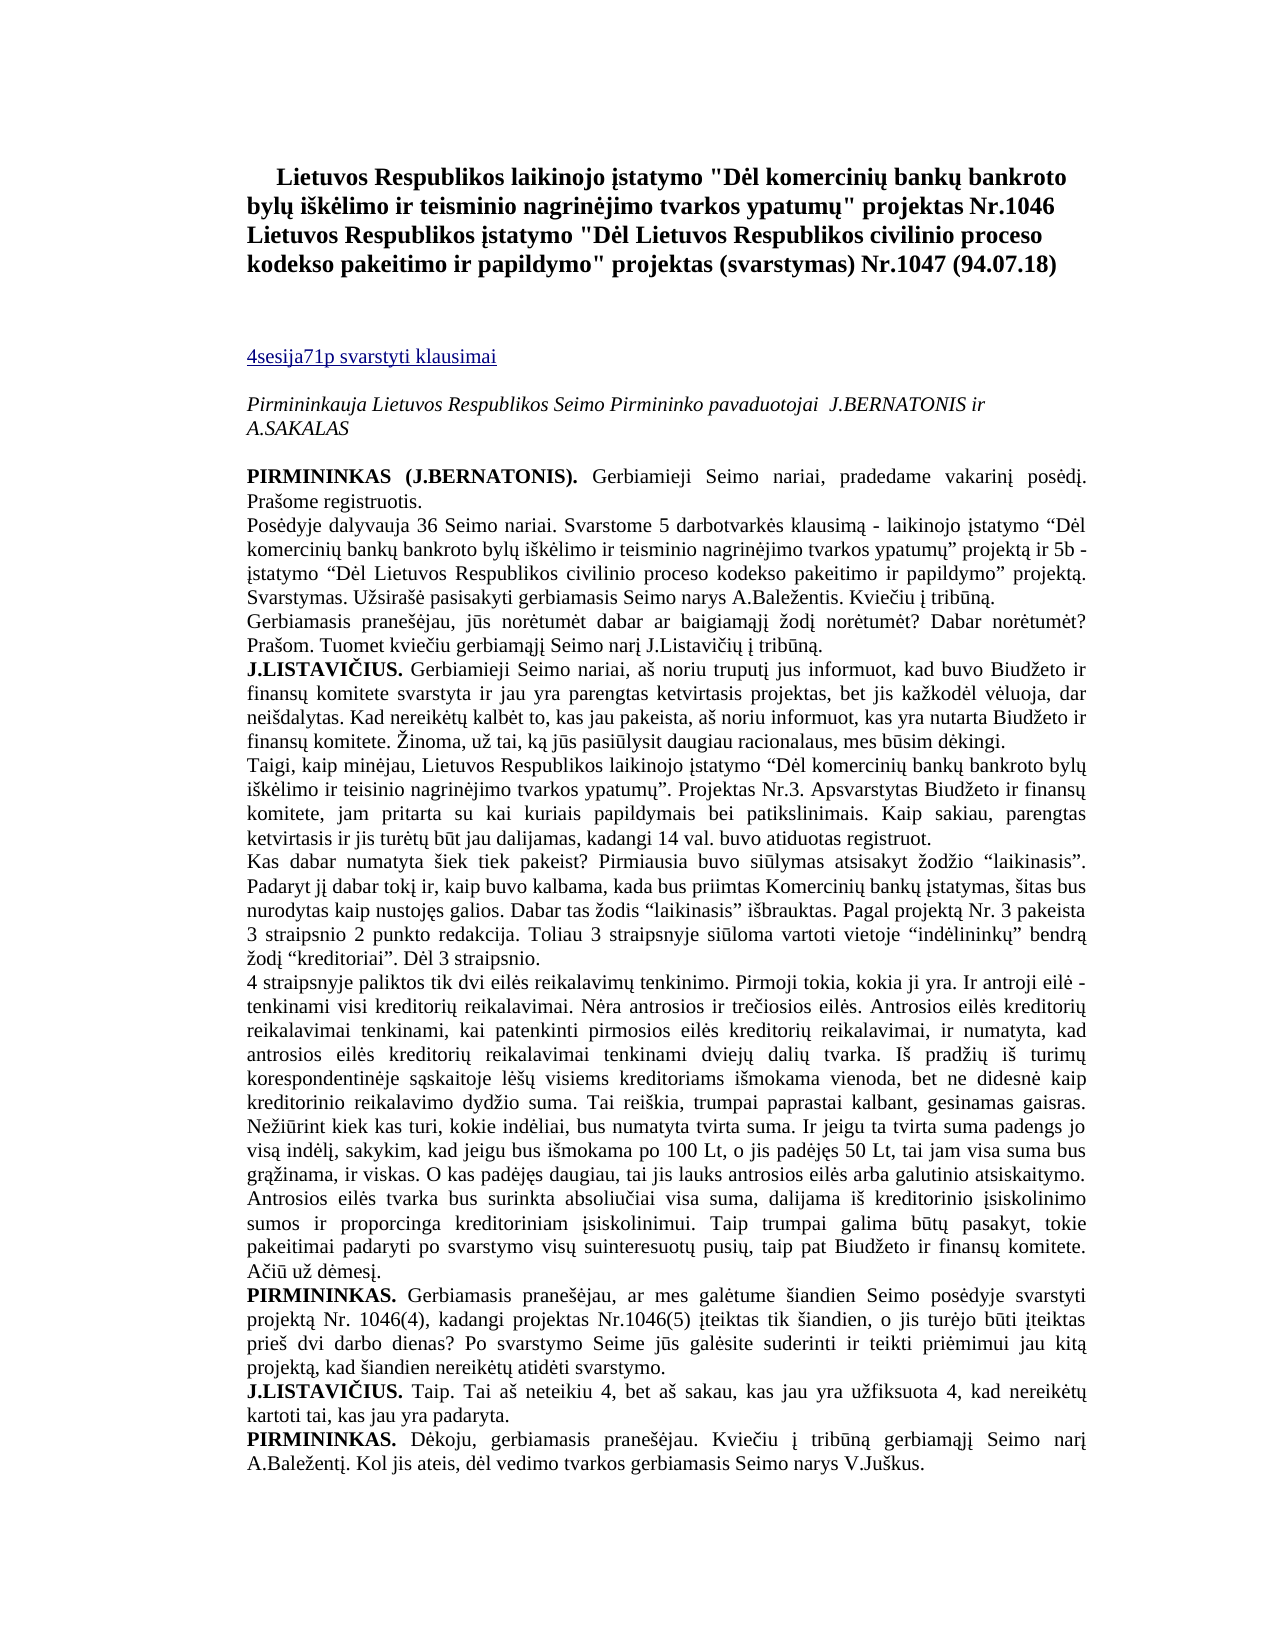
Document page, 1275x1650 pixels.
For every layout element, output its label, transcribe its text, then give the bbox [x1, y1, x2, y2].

text 4sesija71p svarstyti klausimai [247, 344, 1087, 368]
text Gerbiamasis pranešėjau, jūs norėtumėt dabar ar baigiamąjį žodį norėtumėt? Dabar norėtumėt? Prašom. Tuomet kviečiu gerbiamąjį Seimo narį J.Listavičių į tribūną. [247, 609, 1087, 657]
text Posėdyje dalyvauja 36 Seimo nariai. Svarstome 5 darbotvarkės klausimą - laikinojo įstatymo “Dėl komercinių bankų bankroto bylų iškėlimo ir teisminio nagrinėjimo tvarkos ypatumų” projektą ir 5b - įstatymo “Dėl Lietuvos Respublikos civilinio proceso kodekso pakeitimo ir papildymo” projektą. Svarstymas. Užsirašė pasisakyti gerbiamasis Seimo narys A.Baležentis. Kviečiu į tribūną. [247, 513, 1087, 609]
text Taigi, kaip minėjau, Lietuvos Respublikos laikinojo įstatymo “Dėl komercinių bankų bankroto bylų iškėlimo ir teisinio nagrinėjimo tvarkos ypatumų”. Projektas Nr.3. Apsvarstytas Biudžeto ir finansų komitete, jam pritarta su kai kuriais papildymais bei patikslinimais. Kaip sakiau, parengtas ketvirtasis ir jis turėtų būt jau dalijamas, kadangi 14 val. buvo atiduotas registruot. [247, 753, 1087, 849]
text Pirmininkauja Lietuvos Respublikos Seimo Pirmininko pavaduotojai J.BERNATONIS ir A.SAKALAS [247, 392, 1087, 440]
text J.LISTAVIČIUS. Taip. Tai aš neteikiu 4, bet aš sakau, kas jau yra užfiksuota 4, kad nereikėtų kartoti tai, kas jau yra padaryta. [247, 1379, 1087, 1427]
text PIRMININKAS (J.BERNATONIS). Gerbiamieji Seimo nariai, pradedame vakarinį posėdį. Prašome registruotis. [247, 464, 1087, 513]
text 4 straipsnyje paliktos tik dvi eilės reikalavimų tenkinimo. Pirmoji tokia, kokia ji yra. Ir antroji eilė - tenkinami visi kreditorių reikalavimai. Nėra antrosios ir trečiosios eilės. Antrosios eilės kreditorių reikalavimai tenkinami, kai patenkinti pirmosios eilės kreditorių reikalavimai, ir numatyta, kad antrosios eilės kreditorių reikalavimai tenkinami dviejų dalių tvarka. Iš pradžių iš turimų korespondentinėje sąskaitoje lėšų visiems kreditoriams išmokama vienoda, bet ne didesnė kaip kreditorinio reikalavimo dydžio suma. Tai reiškia, trumpai paprastai kalbant, gesinamas gaisras. Nežiūrint kiek kas turi, kokie indėliai, bus numatyta tvirta suma. Ir jeigu ta tvirta suma padengs jo visą indėlį, sakykim, kad jeigu bus išmokama po 100 Lt, o jis padėjęs 50 Lt, tai jam visa suma bus grąžinama, ir viskas. O kas padėjęs daugiau, tai jis lauks antrosios eilės arba galutinio atsiskaitymo. Antrosios eilės tvarka bus surinkta absoliučiai visa suma, dalijama iš kreditorinio įsiskolinimo sumos ir proporcinga kreditoriniam įsiskolinimui. Taip trumpai galima būtų pasakyt, tokie pakeitimai padaryti po svarstymo visų suinteresuotų pusių, taip pat Biudžeto ir finansų komitete. Ačiū už dėmesį. [247, 970, 1087, 1283]
text PIRMININKAS. Dėkoju, gerbiamasis pranešėjau. Kviečiu į tribūną gerbiamąjį Seimo narį A.Baležentį. Kol jis ateis, dėl vedimo tvarkos gerbiamasis Seimo narys V.Juškus. [247, 1427, 1087, 1475]
text PIRMININKAS. Gerbiamasis pranešėjau, ar mes galėtume šiandien Seimo posėdyje svarstyti projektą Nr. 1046(4), kadangi projektas Nr.1046(5) įteiktas tik šiandien, o jis turėjo būti įteiktas prieš dvi darbo dienas? Po svarstymo Seime jūs galėsite suderinti ir teikti priėmimui jau kitą projektą, kad šiandien nereikėtų atidėti svarstymo. [247, 1283, 1087, 1379]
text Kas dabar numatyta šiek tiek pakeist? Pirmiausia buvo siūlymas atsisakyt žodžio “laikinasis”. Padaryt jį dabar tokį ir, kaip buvo kalbama, kada bus priimtas Komercinių bankų įstatymas, šitas bus nurodytas kaip nustojęs galios. Dabar tas žodis “laikinasis” išbrauktas. Pagal projektą Nr. 3 pakeista 3 straipsnio 2 punkto redakcija. Toliau 3 straipsnyje siūloma vartoti vietoje “indėlininkų” bendrą žodį “kreditoriai”. Dėl 3 straipsnio. [247, 849, 1087, 970]
text J.LISTAVIČIUS. Gerbiamieji Seimo nariai, aš noriu truputį jus informuot, kad buvo Biudžeto ir finansų komitete svarstyta ir jau yra parengtas ketvirtasis projektas, bet jis kažkodėl vėluoja, dar neišdalytas. Kad nereikėtų kalbėt to, kas jau pakeista, aš noriu informuot, kas yra nutarta Biudžeto ir finansų komitete. Žinoma, už tai, ką jūs pasiūlysit daugiau racionalaus, mes būsim dėkingi. [247, 657, 1087, 753]
text Lietuvos Respublikos laikinojo įstatymo "Dėl komercinių bankų bankroto bylų iškėlimo ir teisminio nagrinėjimo tvarkos ypatumų" projektas Nr.1046 Lietuvos Respublikos įstatymo "Dėl Lietuvos Respublikos civilinio proceso kodekso pakeitimo ir papildymo" projektas (svarstymas) Nr.1047 (94.07.18) [247, 162, 1087, 277]
